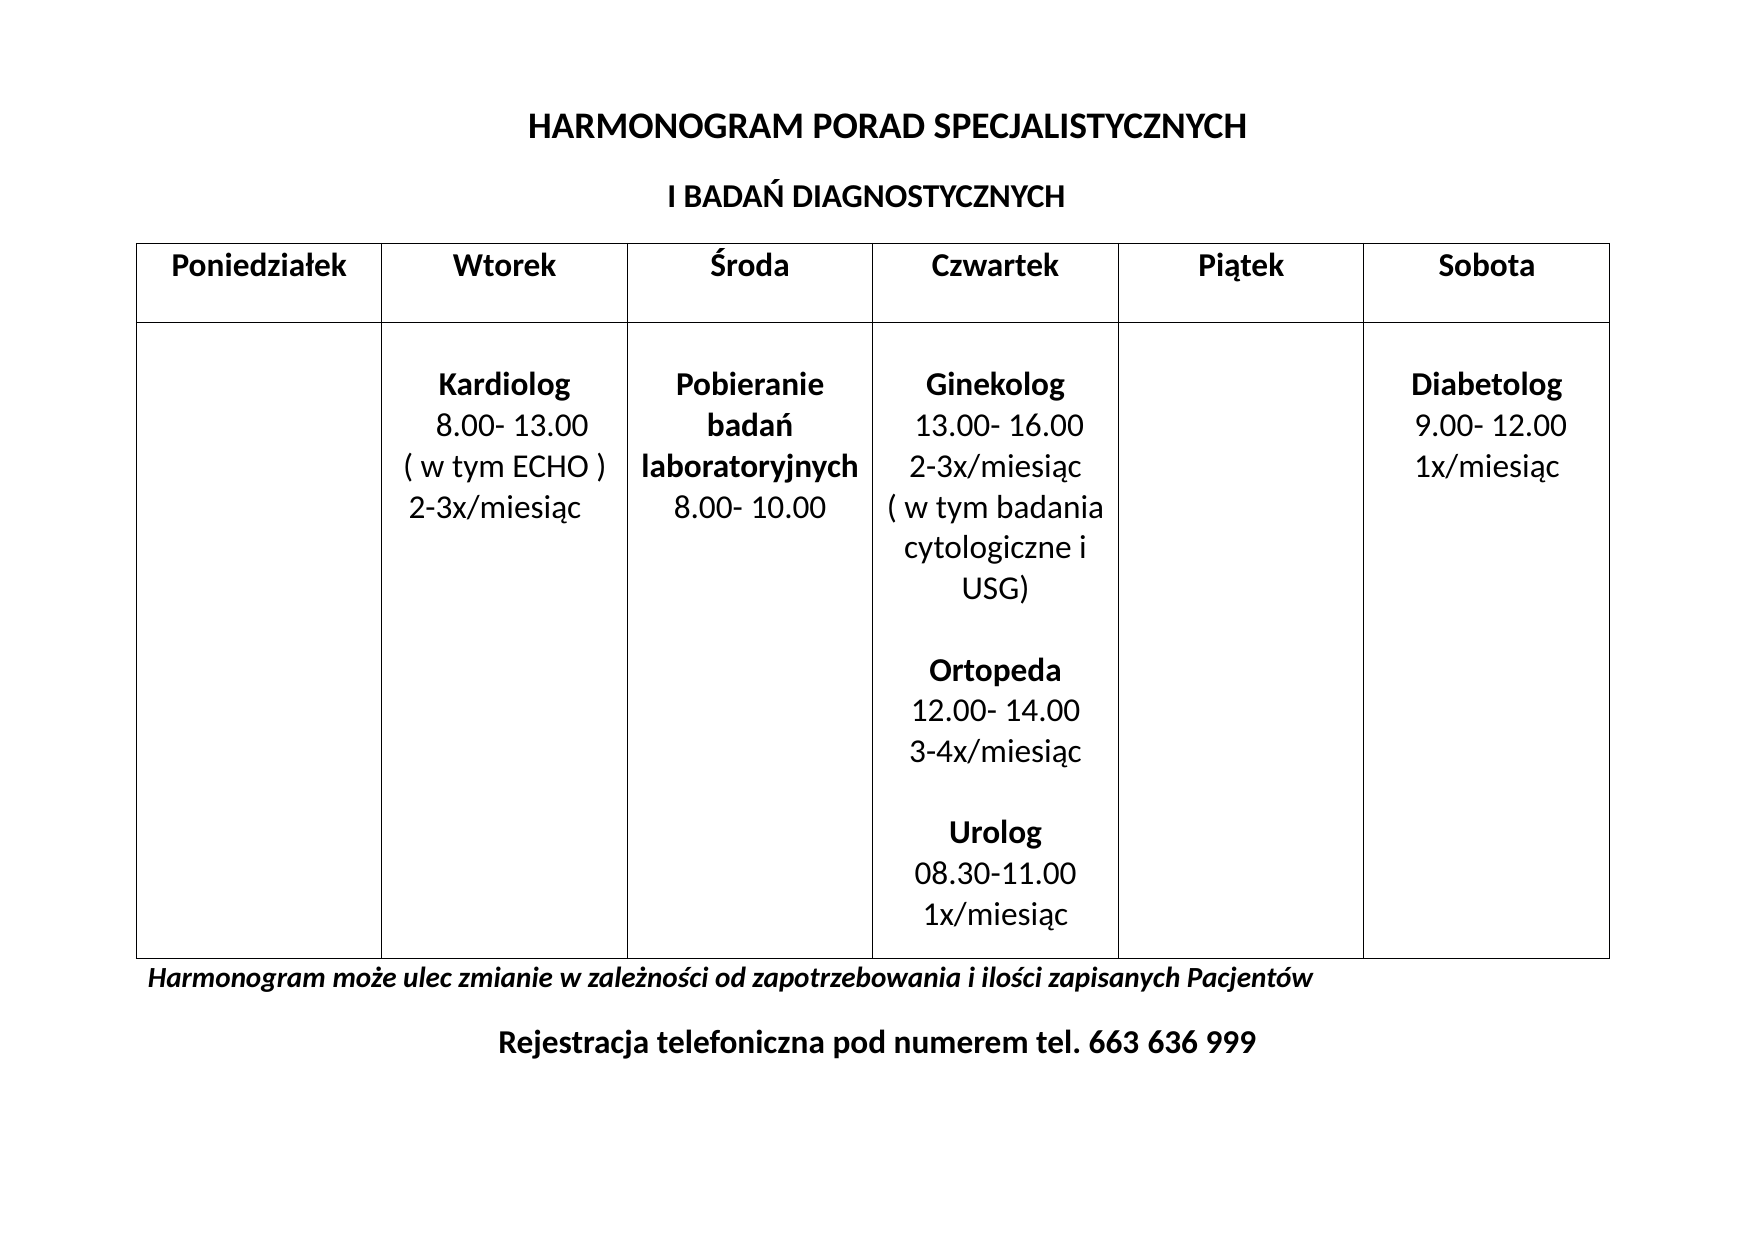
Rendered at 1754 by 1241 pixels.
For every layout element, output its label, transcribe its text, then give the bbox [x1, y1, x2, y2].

text I BADAŃ DIAGNOSTYCZNYCH [148, 175, 1606, 216]
table_header Sobota [1364, 244, 1609, 322]
table_header Środa [628, 244, 872, 322]
text Harmonogram może ulec zmianie w zależności od zapotrzebowania i ilości zapisanych Pacjentów [148, 959, 1606, 995]
text Rejestracja telefoniczna pod numerem tel. 663 636 999 [148, 1021, 1606, 1062]
table_header Wtorek [382, 244, 627, 322]
table_cell Kardiolog 8.00- 13.00 ( w tym ECHO ) 2-3x/miesiąc [382, 323, 627, 958]
table_cell Ginekolog 13.00- 16.00 2-3x/miesiąc ( w tym badania cytologiczne i USG) Ortopeda 12.00- 14.00 3-4x/miesiąc Urolog 08.30-11.00 1x/miesiąc [873, 323, 1118, 958]
table_cell [1119, 323, 1363, 958]
table_cell Pobieranie badań laboratoryjnych 8.00- 10.00 [628, 323, 872, 958]
table_header Poniedziałek [137, 244, 381, 322]
table_cell Diabetolog 9.00- 12.00 1x/miesiąc [1364, 323, 1609, 958]
table_cell [137, 323, 381, 958]
table_header Piątek [1119, 244, 1363, 322]
text HARMONOGRAM PORAD SPECJALISTYCZNYCH [148, 102, 1606, 148]
table_header Czwartek [873, 244, 1118, 322]
